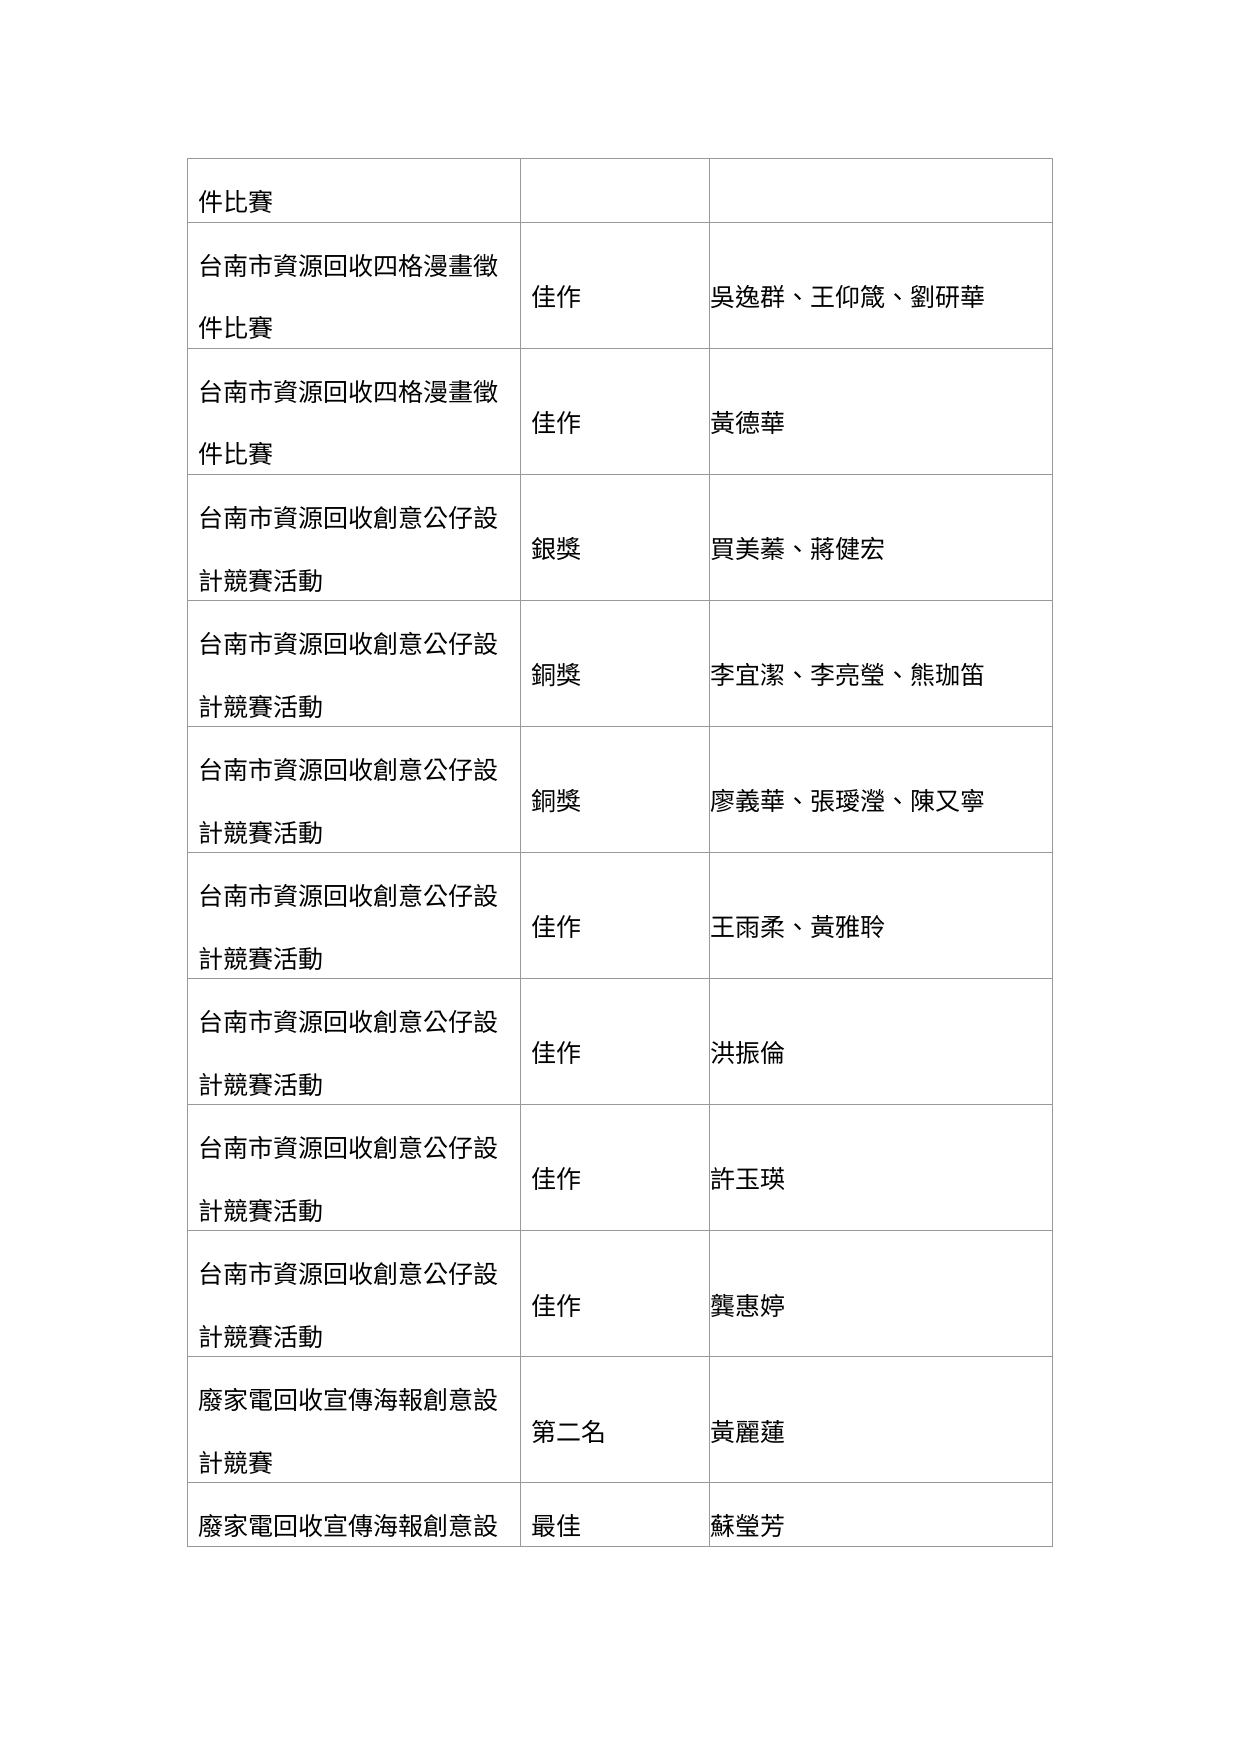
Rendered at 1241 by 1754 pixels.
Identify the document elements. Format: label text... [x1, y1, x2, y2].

table_cell 台南市資源回收創意公仔設計競賽活動 [188, 727, 520, 852]
table_cell 台南市資源回收創意公仔設計競賽活動 [188, 601, 520, 726]
table_cell [521, 159, 709, 222]
table_cell 佳作 [521, 979, 709, 1104]
table_cell 佳作 [521, 1105, 709, 1230]
table_cell 廖義華、張璦瀅、陳又寧 [710, 727, 1052, 852]
table_cell 台南市資源回收創意公仔設計競賽活動 [188, 979, 520, 1104]
table_cell 台南市資源回收創意公仔設計競賽活動 [188, 1231, 520, 1356]
table_cell 台南市資源回收四格漫畫徵件比賽 [188, 223, 520, 348]
table_cell 銀獎 [521, 475, 709, 600]
table_cell 王雨柔、黃雅聆 [710, 853, 1052, 978]
table_cell 買美蓁、蔣健宏 [710, 475, 1052, 600]
table_cell 黃德華 [710, 349, 1052, 474]
table_cell [710, 159, 1052, 222]
table_cell 最佳 [521, 1483, 709, 1546]
table_cell 銅獎 [521, 727, 709, 852]
table_cell 台南市資源回收創意公仔設計競賽活動 [188, 853, 520, 978]
table_cell 廢家電回收宣傳海報創意設 [188, 1483, 520, 1546]
table_cell 佳作 [521, 349, 709, 474]
table_cell 台南市資源回收創意公仔設計競賽活動 [188, 475, 520, 600]
table_cell 台南市資源回收四格漫畫徵件比賽 [188, 349, 520, 474]
table_cell 洪振倫 [710, 979, 1052, 1104]
table_cell 佳作 [521, 853, 709, 978]
table_cell 銅獎 [521, 601, 709, 726]
table_cell 許玉瑛 [710, 1105, 1052, 1230]
table_cell 佳作 [521, 1231, 709, 1356]
table_cell 蘇瑩芳 [710, 1483, 1052, 1546]
table_cell 佳作 [521, 223, 709, 348]
table_cell 第二名 [521, 1357, 709, 1482]
table_cell 吳逸群、王仰箴、劉研華 [710, 223, 1052, 348]
table_cell 廢家電回收宣傳海報創意設計競賽 [188, 1357, 520, 1482]
table_cell 台南市資源回收創意公仔設計競賽活動 [188, 1105, 520, 1230]
table_cell 李宜潔、李亮瑩、熊珈笛 [710, 601, 1052, 726]
table_cell 龔惠婷 [710, 1231, 1052, 1356]
table_cell 黃麗蓮 [710, 1357, 1052, 1482]
table_cell 件比賽 [188, 159, 520, 222]
